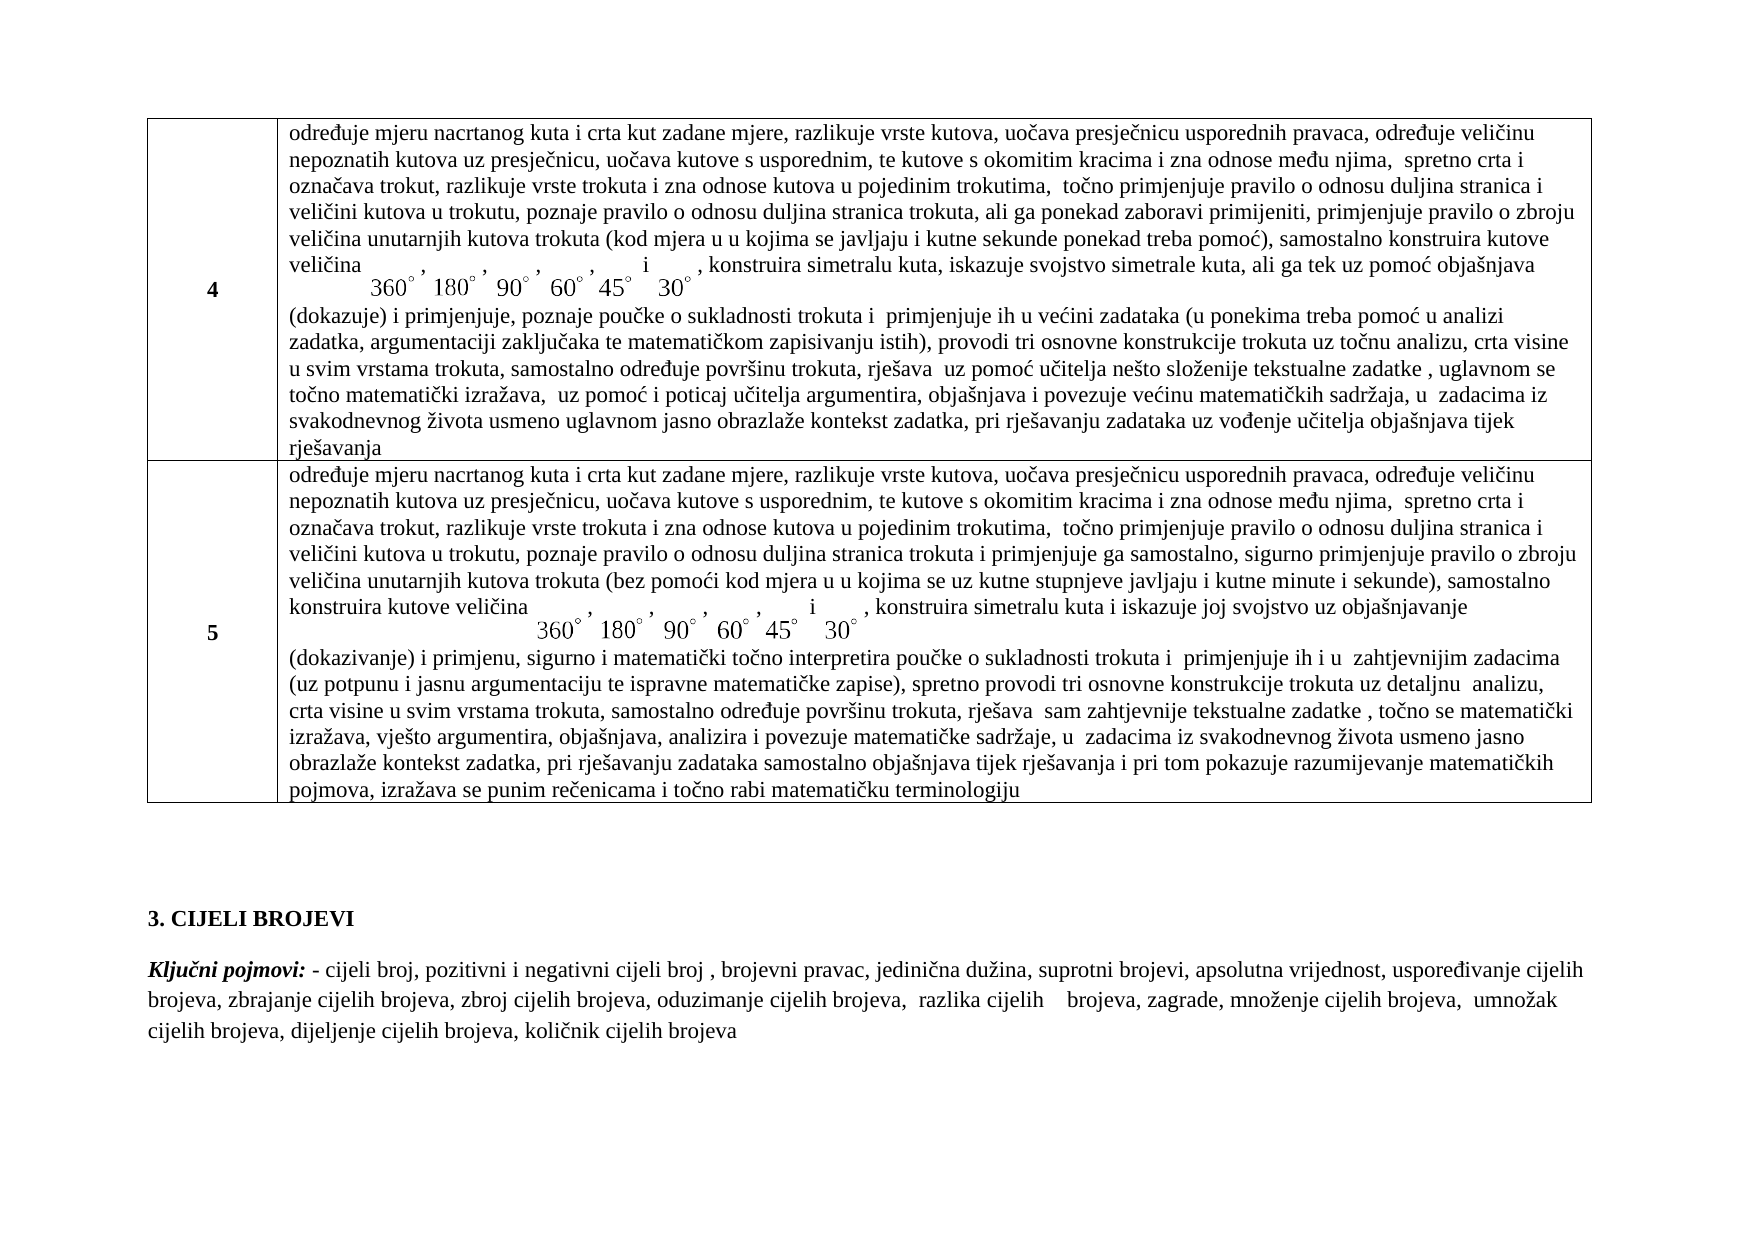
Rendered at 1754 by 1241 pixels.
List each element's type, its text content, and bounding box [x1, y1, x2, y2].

table_cell određuje mjeru nacrtanog kuta i crta kut zadane mjere, razlikuje vrste kutova, uočava presječnicu usporednih pravaca, određuje veličinu nepoznatih kutova uz presječnicu, uočava kutove s usporednim, te kutove s okomitim kracima i zna odnose među njima, spretno crta i označava trokut, razlikuje vrste trokuta i zna odnose kutova u pojedinim trokutima, točno primjenjuje pravilo o odnosu duljina stranica i veličini kutova u trokutu, poznaje pravilo o odnosu duljina stranica trokuta, ali ga ponekad zaboravi primijeniti, primjenjuje pravilo o zbroju veličina unutarnjih kutova trokuta (kod mjera u u kojima se javljaju i kutne sekunde ponekad treba pomoć), samostalno konstruira kutove veličina , , , , i , konstruira simetralu kuta, iskazuje svojstvo simetrale kuta, ali ga tek uz pomoć objašnjava (dokazuje) i primjenjuje, poznaje poučke o sukladnosti trokuta i primjenjuje ih u većini zadataka (u ponekima treba pomoć u analizi zadatka, argumentaciji zaključaka te matematičkom zapisivanju istih), provodi tri osnovne konstrukcije trokuta uz točnu analizu, crta visine u svim vrstama trokuta, samostalno određuje površinu trokuta, rješava uz pomoć učitelja nešto složenije tekstualne zadatke , uglavnom se točno matematički izražava, uz pomoć i poticaj učitelja argumentira, objašnjava i povezuje većinu matematičkih sadržaja, u zadacima iz svakodnevnog života usmeno uglavnom jasno obrazlaže kontekst zadatka, pri rješavanju zadataka uz vođenje učitelja objašnjava tijek rješavanja [278, 119, 1591, 460]
text Ključni pojmovi: - cijeli broj, pozitivni i negativni cijeli broj , brojevni pravac, jedinična dužina, suprotni brojevi, apsolutna vrijednost, uspoređivanje cijelih brojeva, zbrajanje cijelih brojeva, zbroj cijelih brojeva, oduzimanje cijelih brojeva, razlika cijelih brojeva, zagrade, množenje cijelih brojeva, umnožak cijelih brojeva, dijeljenje cijelih brojeva, količnik cijelih brojeva [148, 956, 1606, 1043]
table_cell 5 [148, 461, 277, 802]
table_cell 4 [148, 119, 277, 460]
text 3. CIJELI BROJEVI [148, 905, 1606, 932]
table_cell određuje mjeru nacrtanog kuta i crta kut zadane mjere, razlikuje vrste kutova, uočava presječnicu usporednih pravaca, određuje veličinu nepoznatih kutova uz presječnicu, uočava kutove s usporednim, te kutove s okomitim kracima i zna odnose među njima, spretno crta i označava trokut, razlikuje vrste trokuta i zna odnose kutova u pojedinim trokutima, točno primjenjuje pravilo o odnosu duljina stranica i veličini kutova u trokutu, poznaje pravilo o odnosu duljina stranica trokuta i primjenjuje ga samostalno, sigurno primjenjuje pravilo o zbroju veličina unutarnjih kutova trokuta (bez pomoći kod mjera u u kojima se uz kutne stupnjeve javljaju i kutne minute i sekunde), samostalno konstruira kutove veličina , , , , i , konstruira simetralu kuta i iskazuje joj svojstvo uz objašnjavanje (dokazivanje) i primjenu, sigurno i matematički točno interpretira poučke o sukladnosti trokuta i primjenjuje ih i u zahtjevnijim zadacima (uz potpunu i jasnu argumentaciju te ispravne matematičke zapise), spretno provodi tri osnovne konstrukcije trokuta uz detaljnu analizu, crta visine u svim vrstama trokuta, samostalno određuje površinu trokuta, rješava sam zahtjevnije tekstualne zadatke , točno se matematički izražava, vješto argumentira, objašnjava, analizira i povezuje matematičke sadržaje, u zadacima iz svakodnevnog života usmeno jasno obrazlaže kontekst zadatka, pri rješavanju zadataka samostalno objašnjava tijek rješavanja i pri tom pokazuje razumijevanje matematičkih pojmova, izražava se punim rečenicama i točno rabi matematičku terminologiju [278, 461, 1591, 802]
